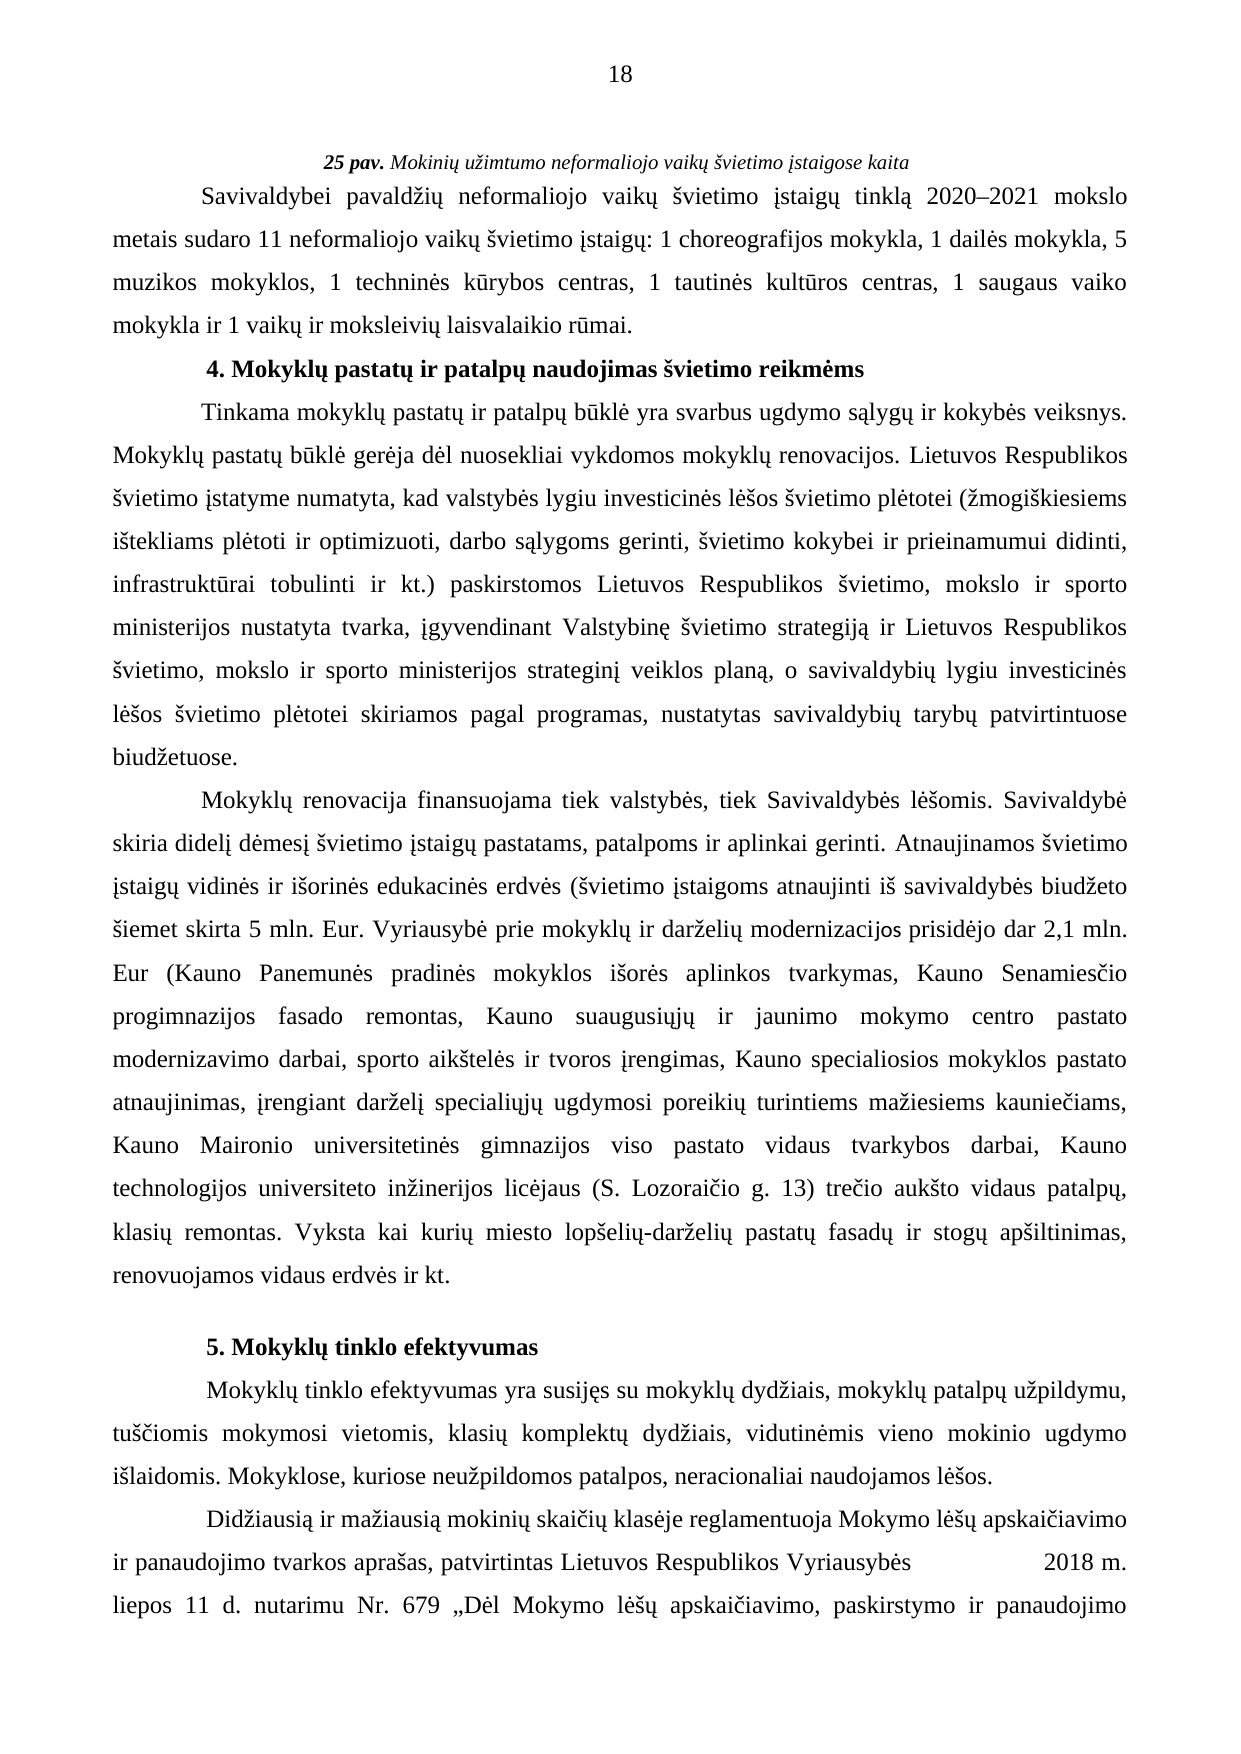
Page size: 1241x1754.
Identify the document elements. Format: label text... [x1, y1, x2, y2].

text 25 pav. Mokinių užimtumo neformaliojo vaikų švietimo įstaigose kaita [112, 150, 1128, 174]
text 5. Mokyklų tinklo efektyvumas [112, 1332, 1128, 1360]
text Mokyklų renovacija finansuojama tiek valstybės, tiek Savivaldybės lėšomis. Savivaldybė skiria didelį dėmesį švietimo įstaigų pastatams, patalpoms ir aplinkai gerinti. Atnaujinamos švietimo įstaigų vidinės ir išorinės edukacinės erdvės (švietimo įstaigoms atnaujinti iš savivaldybės biudžeto šiemet skirta 5 mln. Eur. Vyriausybė prie mokyklų ir darželių modernizacijos prisidėjo dar 2,1 mln. Eur (Kauno Panemunės pradinės mokyklos išorės aplinkos tvarkymas, Kauno Senamiesčio progimnazijos fasado remontas, Kauno suaugusiųjų ir jaunimo mokymo centro pastato modernizavimo darbai, sporto aikštelės ir tvoros įrengimas, Kauno specialiosios mokyklos pastato atnaujinimas, įrengiant darželį specialiųjų ugdymosi poreikių turintiems mažiesiems kauniečiams, Kauno Maironio universitetinės gimnazijos viso pastato vidaus tvarkybos darbai, Kauno technologijos universiteto inžinerijos licėjaus (S. Lozoraičio g. 13) trečio aukšto vidaus patalpų, klasių remontas. Vyksta kai kurių miesto lopšelių-darželių pastatų fasadų ir stogų apšiltinimas, renovuojamos vidaus erdvės ir kt. [112, 785, 1128, 1288]
text Savivaldybei pavaldžių neformaliojo vaikų švietimo įstaigų tinklą 2020–2021 mokslo metais sudaro 11 neformaliojo vaikų švietimo įstaigų: 1 choreografijos mokykla, 1 dailės mokykla, 5 muzikos mokyklos, 1 techninės kūrybos centras, 1 tautinės kultūros centras, 1 saugaus vaiko mokykla ir 1 vaikų ir moksleivių laisvalaikio rūmai. [112, 181, 1128, 339]
text Mokyklų tinklo efektyvumas yra susijęs su mokyklų dydžiais, mokyklų patalpų užpildymu, tuščiomis mokymosi vietomis, klasių komplektų dydžiais, vidutinėmis vieno mokinio ugdymo išlaidomis. Mokyklose, kuriose neužpildomos patalpos, neracionaliai naudojamos lėšos. [112, 1375, 1128, 1490]
text 4. Mokyklų pastatų ir patalpų naudojimas švietimo reikmėms [112, 354, 1128, 382]
text Didžiausią ir mažiausią mokinių skaičių klasėje reglamentuoja Mokymo lėšų apskaičiavimo ir panaudojimo tvarkos aprašas, patvirtintas Lietuvos Respublikos Vyriausybės 2018 m. liepos 11 d. nutarimu Nr. 679 „Dėl Mokymo lėšų apskaičiavimo, paskirstymo ir panaudojimo [112, 1504, 1128, 1619]
text Tinkama mokyklų pastatų ir patalpų būklė yra svarbus ugdymo sąlygų ir kokybės veiksnys. Mokyklų pastatų būklė gerėja dėl nuosekliai vykdomos mokyklų renovacijos. Lietuvos Respublikos švietimo įstatyme numatyta, kad valstybės lygiu investicinės lėšos švietimo plėtotei (žmogiškiesiems ištekliams plėtoti ir optimizuoti, darbo sąlygoms gerinti, švietimo kokybei ir prieinamumui didinti, infrastruktūrai tobulinti ir kt.) paskirstomos Lietuvos Respublikos švietimo, mokslo ir sporto ministerijos nustatyta tvarka, įgyvendinant Valstybinę švietimo strategiją ir Lietuvos Respublikos švietimo, mokslo ir sporto ministerijos strateginį veiklos planą, o savivaldybių lygiu investicinės lėšos švietimo plėtotei skiriamos pagal programas, nustatytas savivaldybių tarybų patvirtintuose biudžetuose. [112, 397, 1128, 771]
